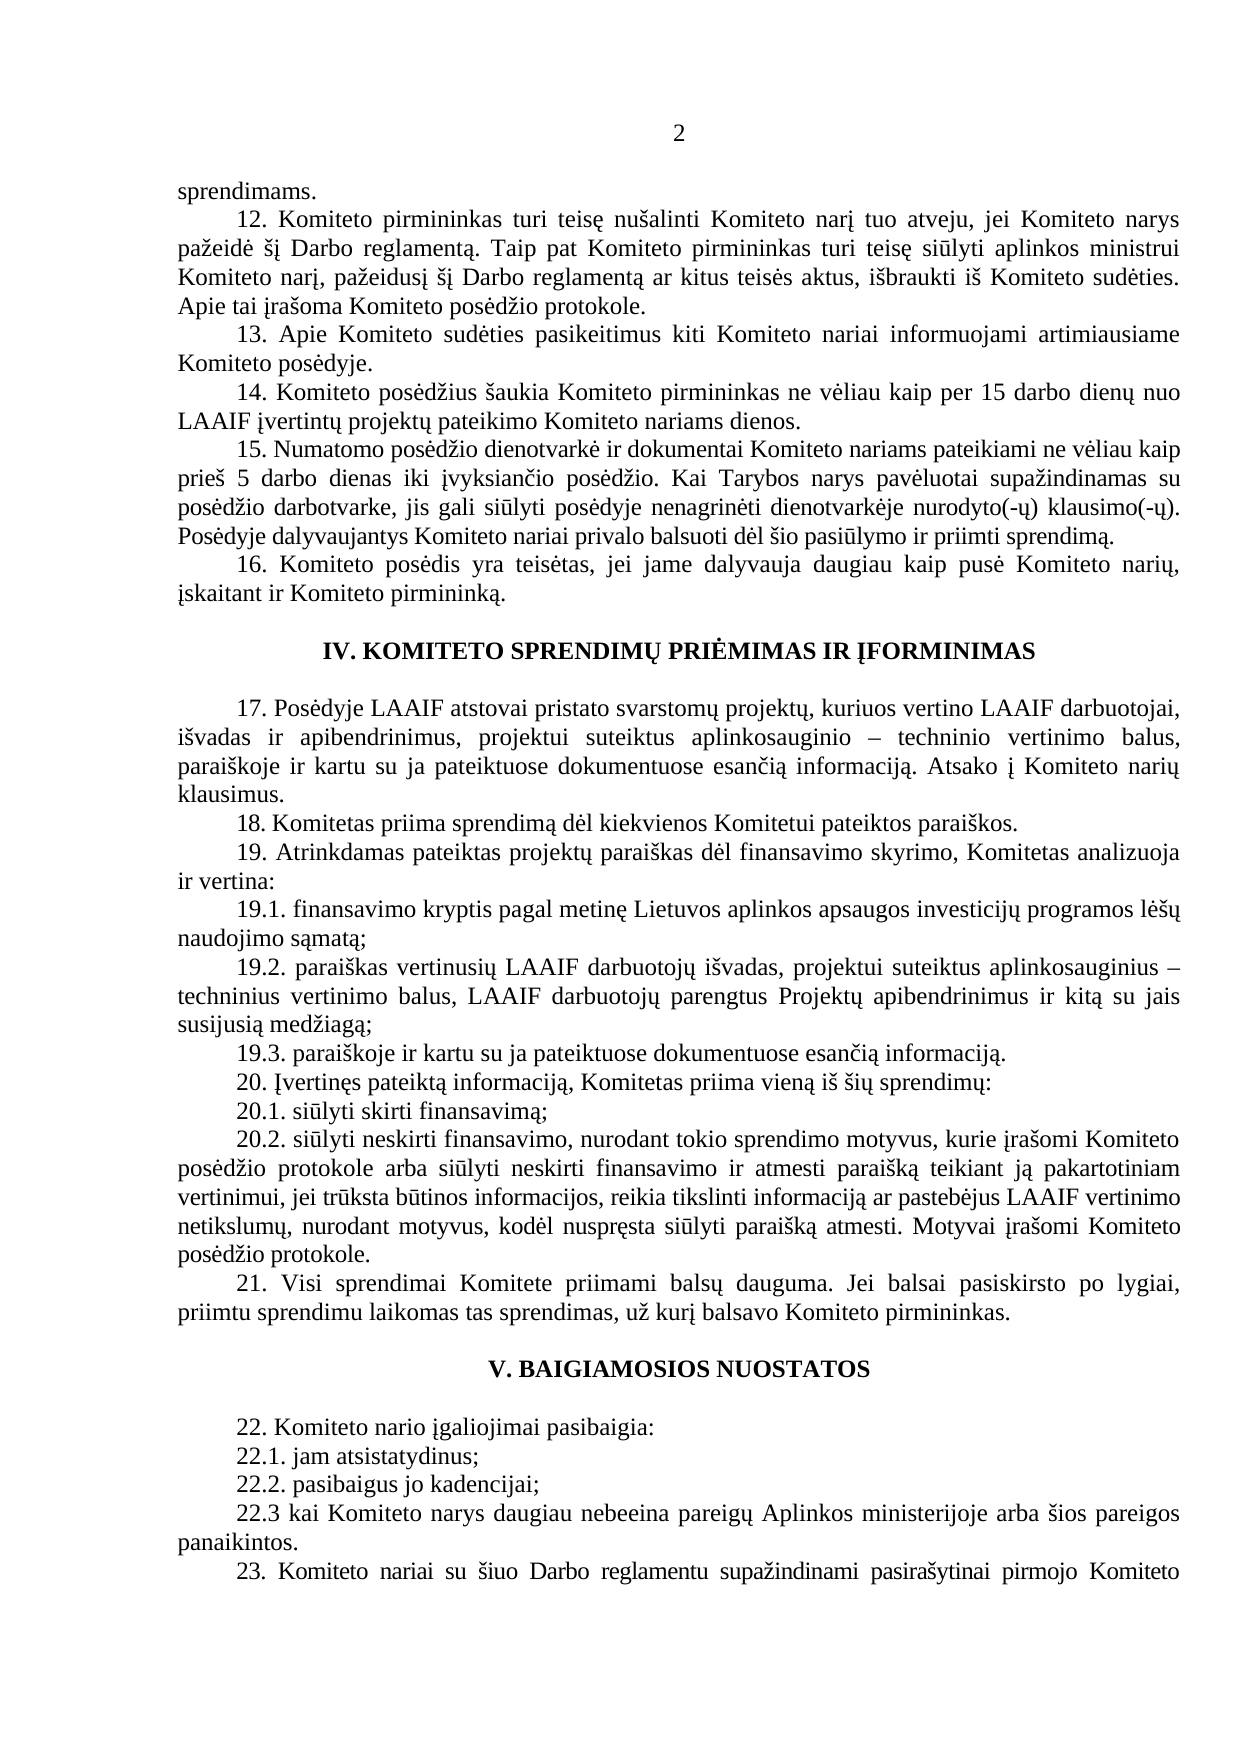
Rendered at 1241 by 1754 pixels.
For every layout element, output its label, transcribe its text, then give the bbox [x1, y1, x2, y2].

text 22.3 kai Komiteto narys daugiau nebeeina pareigų Aplinkos ministerijoje arba šios pareigos panaikintos. [177, 1498, 1181, 1556]
text 12. Komiteto pirmininkas turi teisę nušalinti Komiteto narį tuo atveju, jei Komiteto narys pažeidė šį Darbo reglamentą. Taip pat Komiteto pirmininkas turi teisę siūlyti aplinkos ministrui Komiteto narį, pažeidusį šį Darbo reglamentą ar kitus teisės aktus, išbraukti iš Komiteto sudėties. Apie tai įrašoma Komiteto posėdžio protokole. [177, 204, 1181, 319]
text 16. Komiteto posėdis yra teisėtas, jei jame dalyvauja daugiau kaip pusė Komiteto narių, įskaitant ir Komiteto pirmininką. [177, 549, 1181, 607]
text 21. Visi sprendimai Komitete priimami balsų dauguma. Jei balsai pasiskirsto po lygiai, priimtu sprendimu laikomas tas sprendimas, už kurį balsavo Komiteto pirmininkas. [177, 1268, 1181, 1326]
text V. BAIGIAMOSIOS NUOSTATOS [177, 1354, 1181, 1383]
text 19. Atrinkdamas pateiktas projektų paraiškas dėl finansavimo skyrimo, Komitetas analizuoja ir vertina: [177, 837, 1181, 894]
text 22.2. pasibaigus jo kadencijai; [177, 1469, 1181, 1498]
text IV. KOMITETO SPRENDIMŲ PRIĖMIMAS IR ĮFORMINIMAS [177, 636, 1181, 664]
text 20.2. siūlyti neskirti finansavimo, nurodant tokio sprendimo motyvus, kurie įrašomi Komiteto posėdžio protokole arba siūlyti neskirti finansavimo ir atmesti paraišką teikiant ją pakartotiniam vertinimui, jei trūksta būtinos informacijos, reikia tikslinti informaciją ar pastebėjus LAAIF vertinimo netikslumų, nurodant motyvus, kodėl nuspręsta siūlyti paraišką atmesti. Motyvai įrašomi Komiteto posėdžio protokole. [177, 1124, 1181, 1268]
text 19.2. paraiškas vertinusių LAAIF darbuotojų išvadas, projektui suteiktus aplinkosauginius – techninius vertinimo balus, LAAIF darbuotojų parengtus Projektų apibendrinimus ir kitą su jais susijusią medžiagą; [177, 952, 1181, 1038]
text 22.1. jam atsistatydinus; [177, 1441, 1181, 1469]
text 18. Komitetas priima sprendimą dėl kiekvienos Komitetui pateiktos paraiškos. [177, 808, 1181, 837]
text sprendimams. [177, 176, 1181, 204]
text 22. Komiteto nario įgaliojimai pasibaigia: [177, 1412, 1181, 1441]
text 19.3. paraiškoje ir kartu su ja pateiktuose dokumentuose esančią informaciją. [177, 1038, 1181, 1067]
text 14. Komiteto posėdžius šaukia Komiteto pirmininkas ne vėliau kaip per 15 darbo dienų nuo LAAIF įvertintų projektų pateikimo Komiteto nariams dienos. [177, 377, 1181, 434]
text 13. Apie Komiteto sudėties pasikeitimus kiti Komiteto nariai informuojami artimiausiame Komiteto posėdyje. [177, 319, 1181, 377]
text 17. Posėdyje LAAIF atstovai pristato svarstomų projektų, kuriuos vertino LAAIF darbuotojai, išvadas ir apibendrinimus, projektui suteiktus aplinkosauginio – techninio vertinimo balus, paraiškoje ir kartu su ja pateiktuose dokumentuose esančią informaciją. Atsako į Komiteto narių klausimus. [177, 693, 1181, 808]
text 23. Komiteto nariai su šiuo Darbo reglamentu supažindinami pasirašytinai pirmojo Komiteto [177, 1556, 1181, 1584]
text 20.1. siūlyti skirti finansavimą; [177, 1096, 1181, 1124]
text 15. Numatomo posėdžio dienotvarkė ir dokumentai Komiteto nariams pateikiami ne vėliau kaip prieš 5 darbo dienas iki įvyksiančio posėdžio. Kai Tarybos narys pavėluotai supažindinamas su posėdžio darbotvarke, jis gali siūlyti posėdyje nenagrinėti dienotvarkėje nurodyto(-ų) klausimo(-ų). Posėdyje dalyvaujantys Komiteto nariai privalo balsuoti dėl šio pasiūlymo ir priimti sprendimą. [177, 434, 1181, 549]
text 20. Įvertinęs pateiktą informaciją, Komitetas priima vieną iš šių sprendimų: [177, 1067, 1181, 1096]
text 19.1. finansavimo kryptis pagal metinę Lietuvos aplinkos apsaugos investicijų programos lėšų naudojimo sąmatą; [177, 894, 1181, 952]
